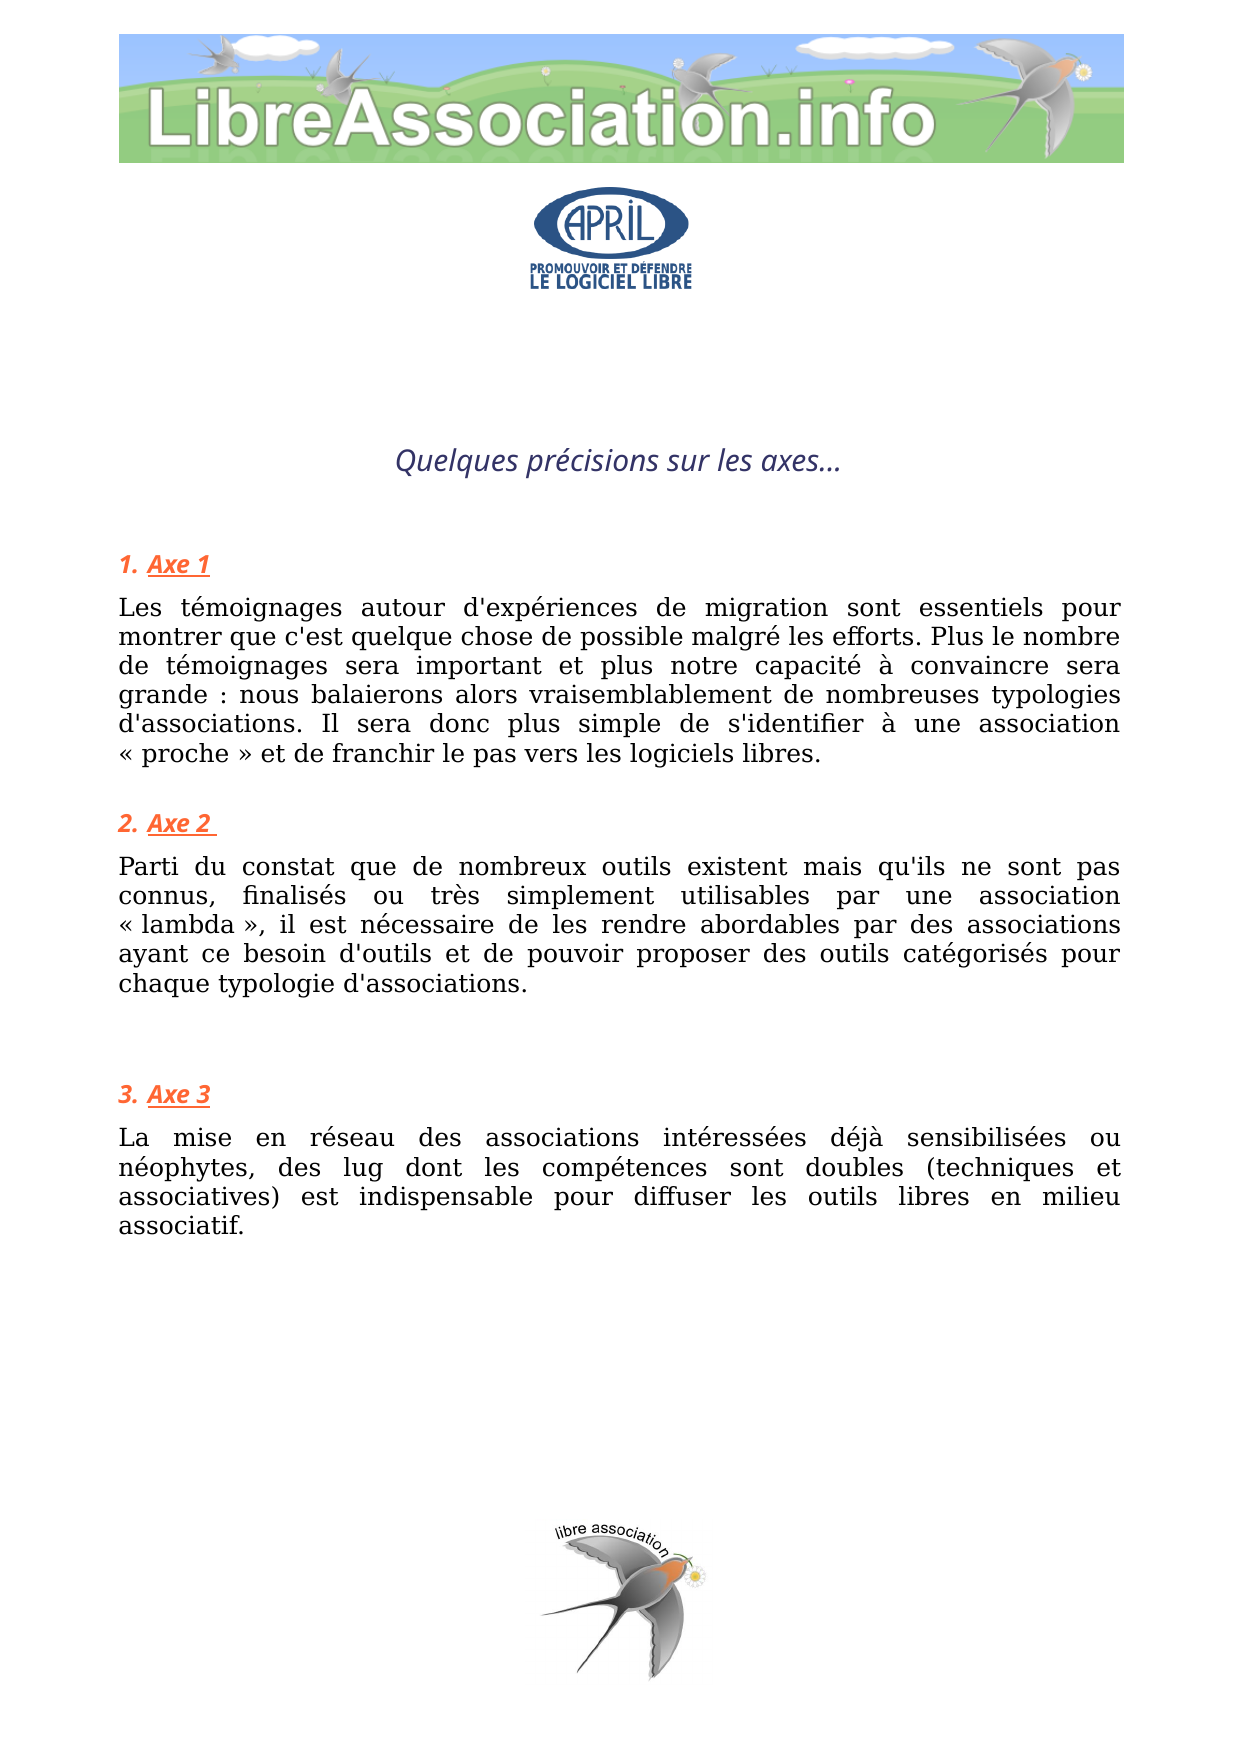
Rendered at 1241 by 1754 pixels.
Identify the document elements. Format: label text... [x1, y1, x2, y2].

picture [525, 1519, 713, 1685]
subtitle Axe 1 [118, 546, 1122, 581]
subtitle Axe 2 [118, 806, 1122, 839]
subtitle Quelques précisions sur les axes... [118, 439, 1122, 480]
subtitle Axe 3 [118, 1077, 1122, 1111]
text La mise en réseau des associations intéressées déjà sensibilisées ou néophytes, des lug dont les compétences sont doubles (techniques et associatives) est indispensable pour diffuser les outils libres en milieu associatif. [118, 1124, 1122, 1240]
text Parti du constat que de nombreux outils existent mais qu'ils ne sont pas connus, finalisés ou très simplement utilisables par une association « lambda », il est nécessaire de les rendre abordables par des associations ayant ce besoin d'outils et de pouvoir proposer des outils catégorisés pour chaque typologie d'associations. [118, 852, 1122, 998]
picture [530, 187, 692, 289]
text Les témoignages autour d'expériences de migration sont essentiels pour montrer que c'est quelque chose de possible malgré les efforts. Plus le nombre de témoignages sera important et plus notre capacité à convaincre sera grande : nous balaierons alors vraisemblablement de nombreuses typologies d'associations. Il sera donc plus simple de s'identifier à une association « proche » et de franchir le pas vers les logiciels libres. [118, 593, 1122, 768]
